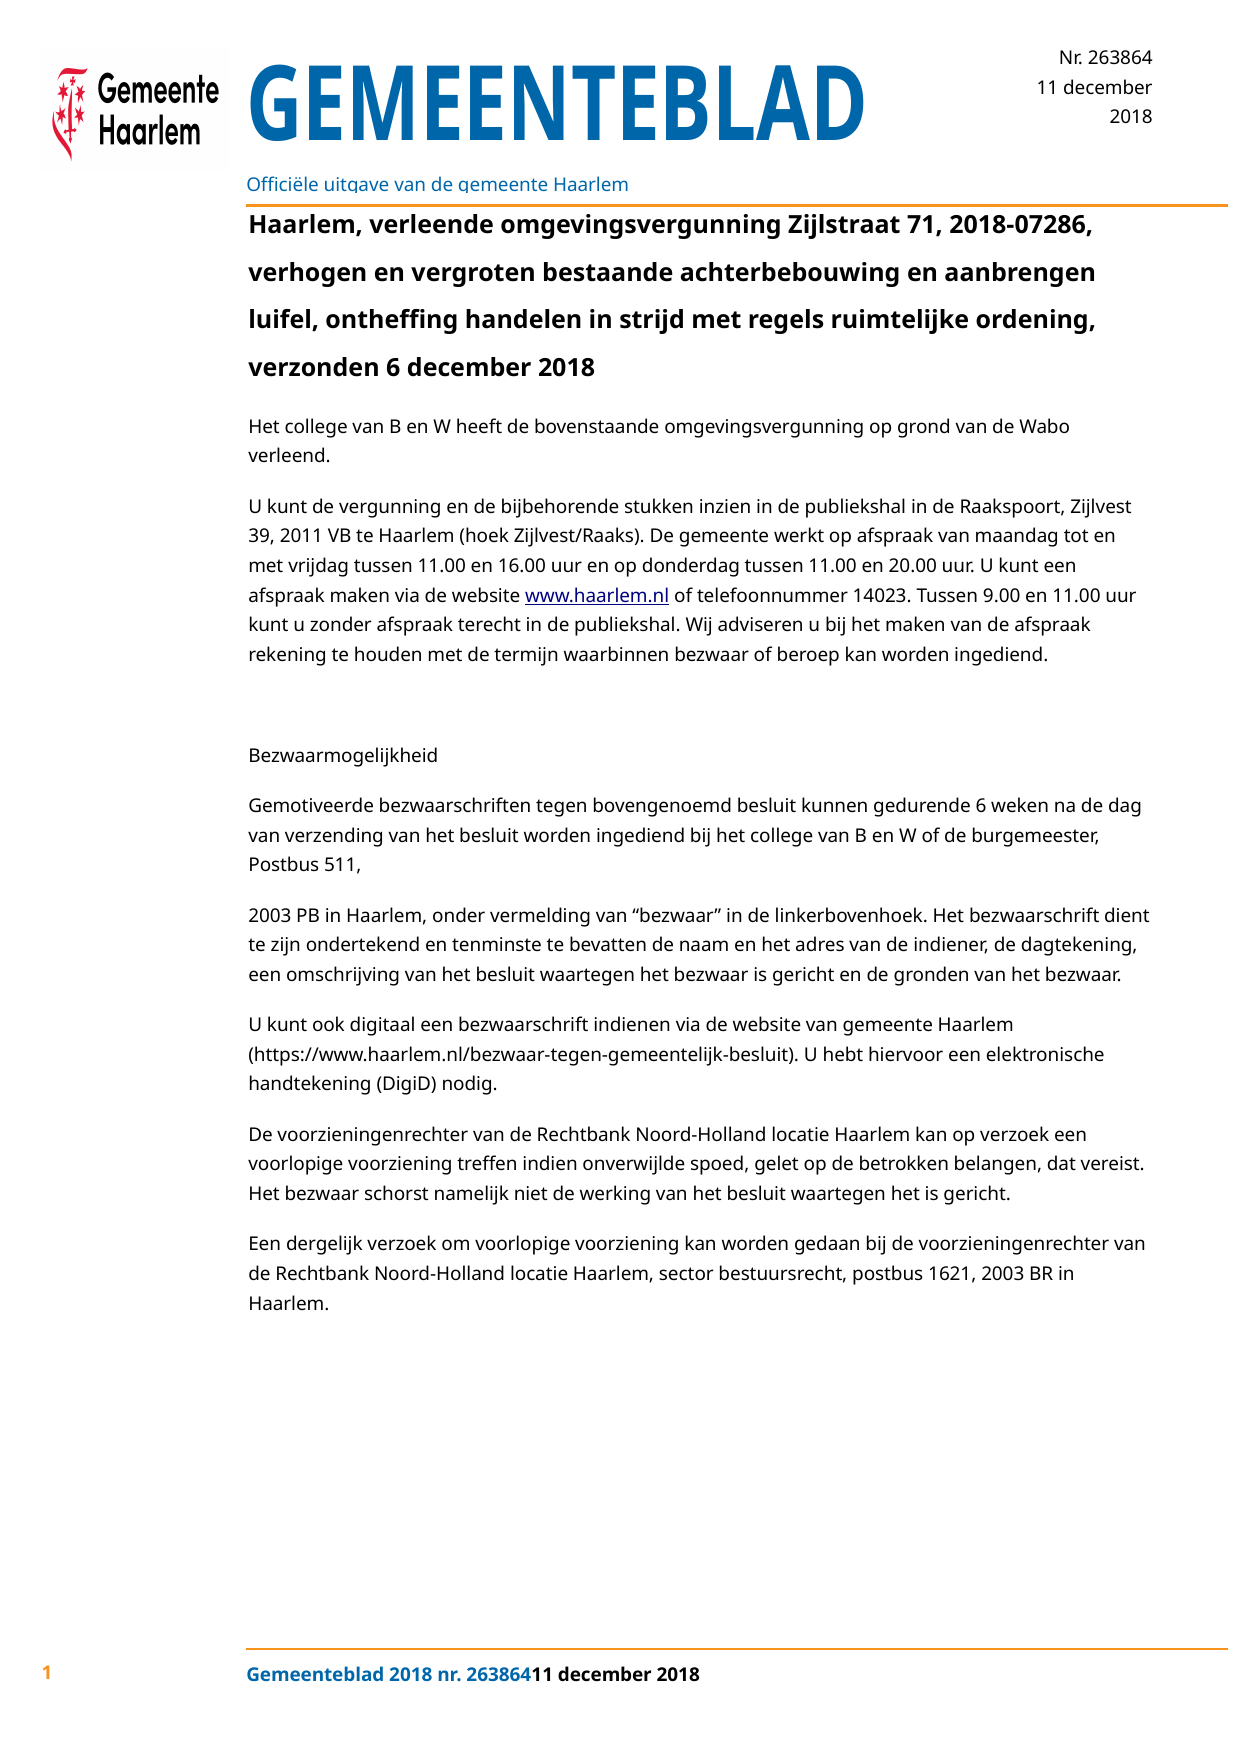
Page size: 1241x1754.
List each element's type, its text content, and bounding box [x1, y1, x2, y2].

text Een dergelijk verzoek om voorlopige voorziening kan worden gedaan bij de voorzieningenrechter van de Rechtbank Noord-Holland locatie Haarlem, sector bestuursrecht, postbus 1621, 2003 BR in Haarlem. [248, 1231, 1152, 1316]
text Gemotiveerde bezwaarschriften tegen bovengenoemd besluit kunnen gedurende 6 weken na de dag van verzending van het besluit worden ingediend bij het college van B en W of de burgemeester, Postbus 511, [248, 792, 1152, 877]
text Het college van B en W heeft de bovenstaande omgevingsvergunning op grond van de Wabo verleend. [248, 413, 1152, 468]
text Haarlem, verleende omgevingsvergunning Zijlstraat 71, 2018-07286, verhogen en vergroten bestaande achterbebouwing en aanbrengen luifel, ontheffing handelen in strijd met regels ruimtelijke ordening, verzonden 6 december 2018 [248, 207, 1152, 384]
text U kunt de vergunning en de bijbehorende stukken inzien in de publiekshal in de Raakspoort, Zijlvest 39, 2011 VB te Haarlem (hoek Zijlvest/Raaks). De gemeente werkt op afspraak van maandag tot en met vrijdag tussen 11.00 en 16.00 uur en op donderdag tussen 11.00 en 20.00 uur. U kunt een afspraak maken via de website www.haarlem.nl of telefoonnummer 14023. Tussen 9.00 en 11.00 uur kunt u zonder afspraak terecht in de publiekshal. Wij adviseren u bij het maken van de afspraak rekening te houden met de termijn waarbinnen bezwaar of beroep kan worden ingediend. [248, 493, 1152, 667]
text U kunt ook digitaal een bezwaarschrift indienen via de website van gemeente Haarlem (https://www.haarlem.nl/bezwaar-tegen-gemeentelijk-besluit). U hebt hiervoor een elektronische handtekening (DigiD) nodig. [248, 1011, 1152, 1096]
text Bezwaarmogelijkheid [248, 742, 1152, 768]
text 2003 PB in Haarlem, onder vermelding van “bezwaar” in de linkerbovenhoek. Het bezwaarschrift dient te zijn ondertekend en tenminste te bevatten de naam en het adres van de indiener, de dagtekening, een omschrijving van het besluit waartegen het bezwaar is gericht en de gronden van het bezwaar. [248, 902, 1152, 987]
text De voorzieningenrechter van de Rechtbank Noord-Holland locatie Haarlem kan op verzoek een voorlopige voorziening treffen indien onverwijlde spoed, gelet op de betrokken belangen, dat vereist. Het bezwaar schorst namelijk niet de werking van het besluit waartegen het is gericht. [248, 1121, 1152, 1206]
picture [41, 47, 231, 172]
